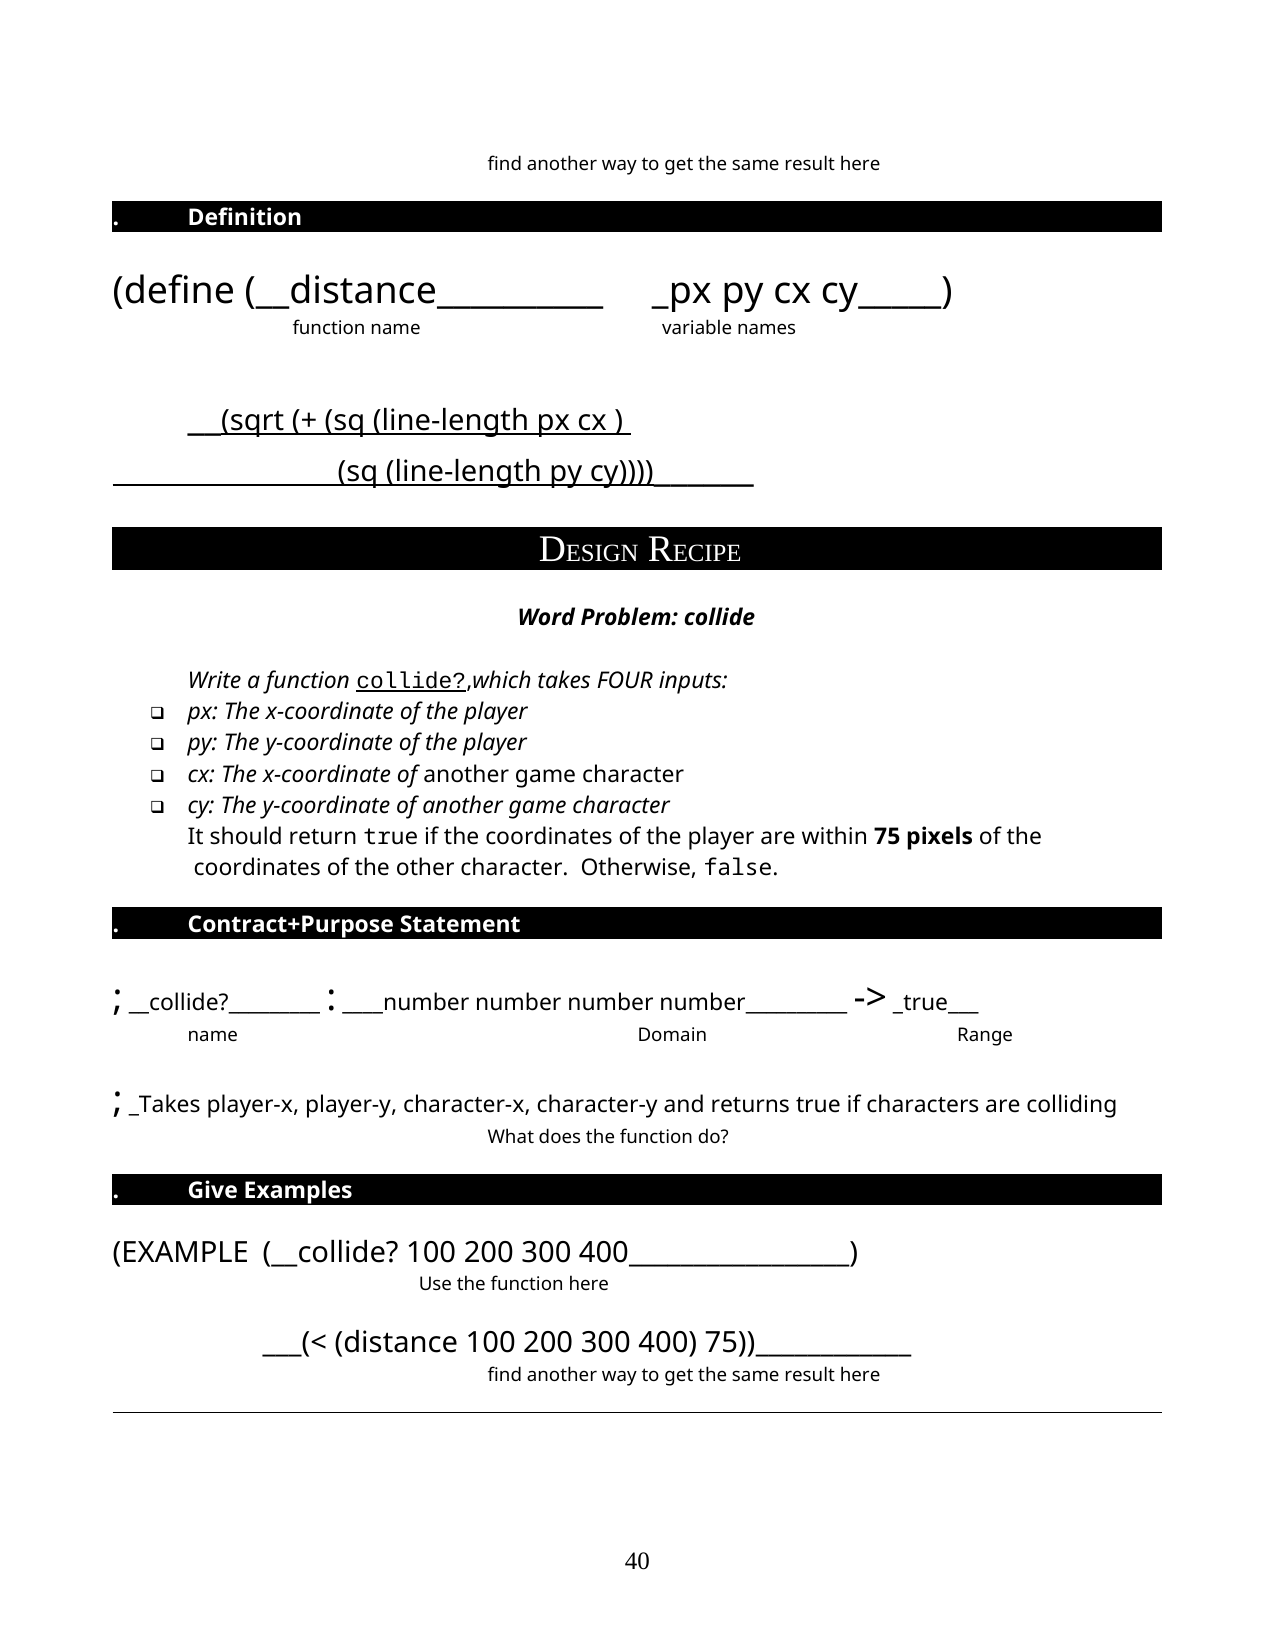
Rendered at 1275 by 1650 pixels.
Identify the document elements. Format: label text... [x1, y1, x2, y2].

text Write a function collide?,which takes FOUR inputs: [112, 664, 1162, 695]
text ; __collide?_________ : ____number number number number__________ -> _true___ [112, 970, 1162, 1021]
text ; _Takes player-x, player-y, character-x, character-y and returns true if characters are colliding [112, 1072, 1162, 1123]
subtitle Contract+Purpose Statement [112, 907, 1162, 939]
list cx: The x-coordinate of another game character [150, 757, 1162, 789]
text (EXAMPLE (__collide? 100 200 300 400_________________) [112, 1231, 1162, 1271]
text Use the function here [337, 1271, 1162, 1296]
list py: The y-coordinate of the player [150, 726, 1162, 757]
text find another way to get the same result here [487, 1361, 1162, 1387]
text ___(< (distance 100 200 300 400) 75))____________ [187, 1322, 1162, 1361]
text __(sqrt (+ (sq (line-length px cx ) [112, 391, 1162, 442]
text find another way to get the same result here [487, 150, 1162, 176]
text (sq (line-length py cy))))______ [112, 442, 1162, 493]
list px: The x-coordinate of the player [150, 695, 1162, 726]
text function name variable names [112, 314, 1162, 339]
text (define (__distance__________ _px py cx cy_____) [112, 263, 1162, 314]
text Design Recipe [112, 527, 1162, 570]
text name Domain Range [112, 1021, 1162, 1047]
text What does the function do? [112, 1123, 1162, 1149]
text Word Problem: collide [112, 601, 1162, 632]
subtitle Give Examples [112, 1174, 1162, 1205]
text It should return true if the coordinates of the player are within 75 pixels of the coordinates of the other character. Otherwise, false. [112, 820, 1162, 882]
list cy: The y-coordinate of another game character [150, 789, 1162, 820]
subtitle Definition [112, 201, 1162, 232]
